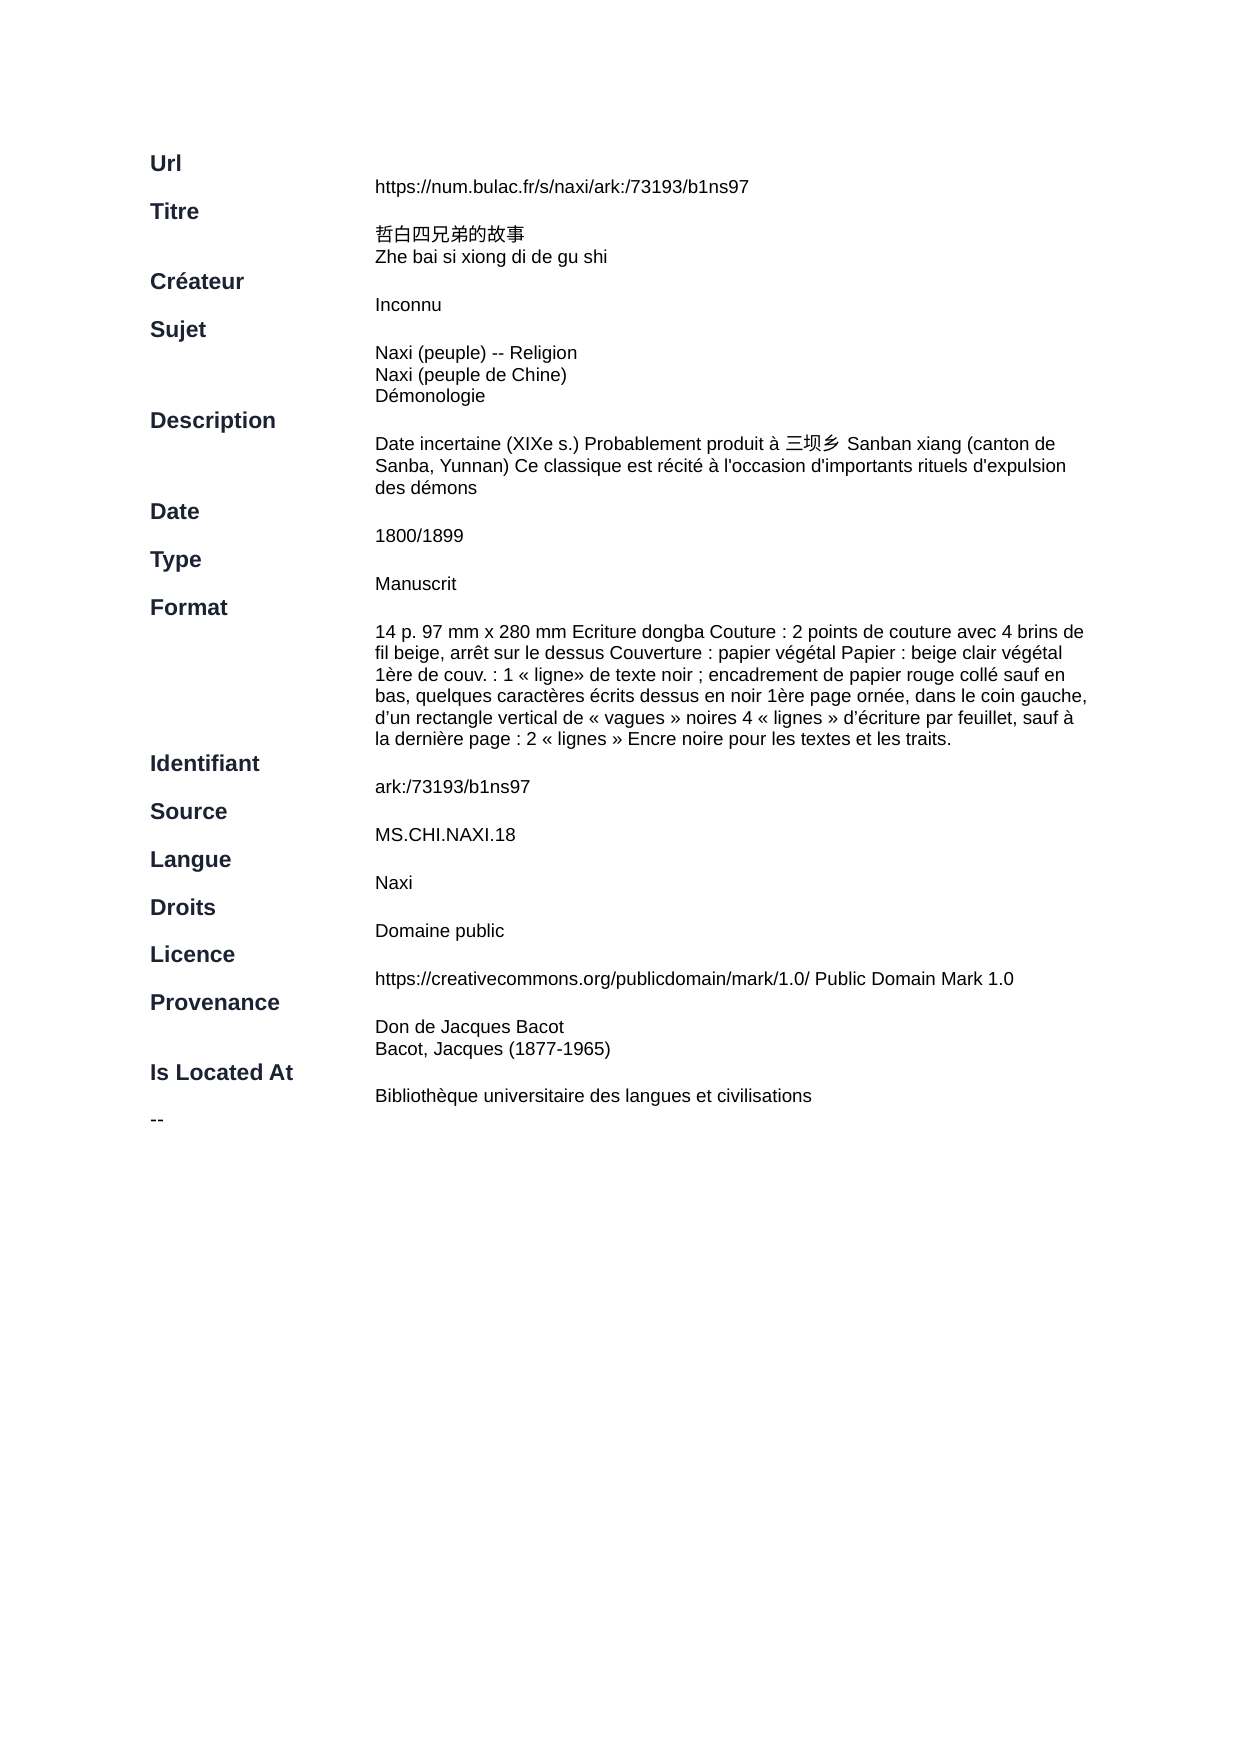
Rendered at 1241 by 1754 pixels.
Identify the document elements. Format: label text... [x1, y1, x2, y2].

text Url [150, 150, 1090, 176]
text Bacot, Jacques (1877-1965) [375, 1037, 1090, 1059]
text Droits [150, 893, 1090, 920]
text Sujet [150, 316, 1090, 342]
text Is Located At [150, 1059, 1090, 1085]
text Zhe bai si xiong di de gu shi [375, 246, 1090, 268]
text 14 p. 97 mm x 280 mm Ecriture dongba Couture : 2 points de couture avec 4 brins de fil beige, arrêt sur le dessus Couverture : papier végétal Papier : beige clair végétal 1ère de couv. : 1 « ligne» de texte noir ; encadrement de papier rouge collé sauf en bas, quelques caractères écrits dessus en noir 1ère page ornée, dans le coin gauche, d’un rectangle vertical de « vagues » noires 4 « lignes » d’écriture par feuillet, sauf à la dernière page : 2 « lignes » Encre noire pour les textes et les traits. [375, 620, 1090, 750]
text Créateur [150, 268, 1090, 294]
text Manuscrit [375, 572, 1090, 594]
text ark:/73193/b1ns97 [375, 776, 1090, 798]
text Naxi (peuple) -- Religion [375, 342, 1090, 363]
text Type [150, 546, 1090, 572]
text Date incertaine (XIXe s.) Probablement produit à 三坝乡 Sanban xiang (canton de Sanba, Yunnan) Ce classique est récité à l'occasion d'importants rituels d'expulsion des démons [375, 433, 1090, 498]
text 1800/1899 [375, 524, 1090, 546]
text Inconnu [375, 294, 1090, 316]
text Bibliothèque universitaire des langues et civilisations [375, 1085, 1090, 1107]
text Format [150, 594, 1090, 620]
text Source [150, 798, 1090, 824]
text Démonologie [375, 385, 1090, 407]
text 哲白四兄弟的故事 [375, 224, 1090, 246]
text Description [150, 407, 1090, 433]
text Don de Jacques Bacot [375, 1016, 1090, 1037]
text Langue [150, 846, 1090, 872]
text Domaine public [375, 920, 1090, 941]
text Titre [150, 198, 1090, 224]
text Date [150, 498, 1090, 524]
text -- [150, 1107, 1090, 1131]
text Licence [150, 941, 1090, 968]
text Provenance [150, 989, 1090, 1016]
text Naxi [375, 872, 1090, 893]
text https://num.bulac.fr/s/naxi/ark:/73193/b1ns97 [375, 176, 1090, 198]
text MS.CHI.NAXI.18 [375, 824, 1090, 846]
text Naxi (peuple de Chine) [375, 363, 1090, 385]
text https://creativecommons.org/publicdomain/mark/1.0/ Public Domain Mark 1.0 [375, 968, 1090, 989]
text Identifiant [150, 750, 1090, 776]
